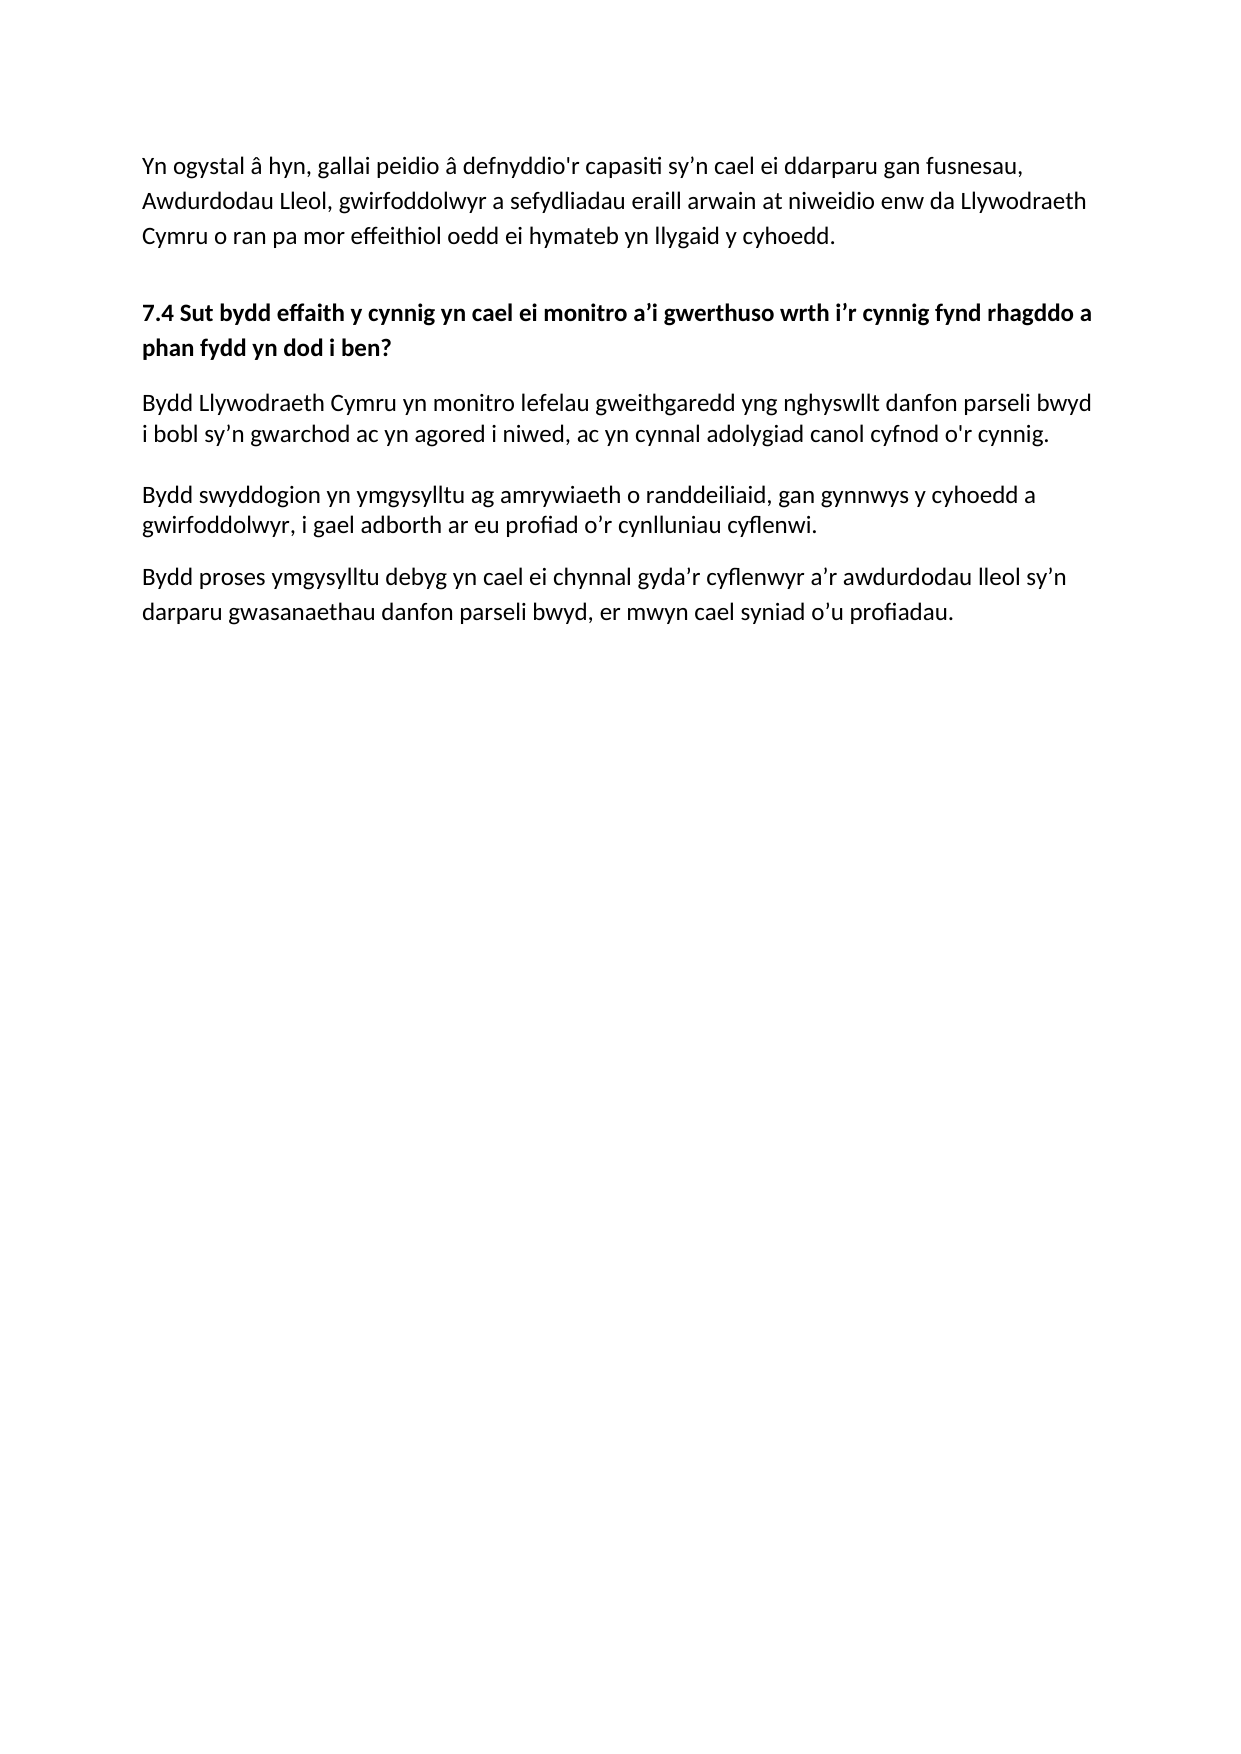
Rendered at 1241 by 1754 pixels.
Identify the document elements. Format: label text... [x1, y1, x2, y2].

text Bydd swyddogion yn ymgysylltu ag amrywiaeth o randdeiliaid, gan gynnwys y cyhoedd a gwirfoddolwyr, i gael adborth ar eu profiad o’r cynlluniau cyflenwi. [142, 479, 1098, 540]
text Bydd Llywodraeth Cymru yn monitro lefelau gweithgaredd yng nghyswllt danfon parseli bwyd i bobl sy’n gwarchod ac yn agored i niwed, ac yn cynnal adolygiad canol cyfnod o'r cynnig. [142, 387, 1098, 448]
text Yn ogystal â hyn, gallai peidio â defnyddio'r capasiti sy’n cael ei ddarparu gan fusnesau, Awdurdodau Lleol, gwirfoddolwyr a sefydliadau eraill arwain at niweidio enw da Llywodraeth Cymru o ran pa mor effeithiol oedd ei hymateb yn llygaid y cyhoedd. [142, 150, 1098, 251]
text 7.4 Sut bydd effaith y cynnig yn cael ei monitro a’i gwerthuso wrth i’r cynnig fynd rhagddo a phan fydd yn dod i ben? [142, 297, 1098, 362]
text Bydd proses ymgysylltu debyg yn cael ei chynnal gyda’r cyflenwyr a’r awdurdodau lleol sy’n darparu gwasanaethau danfon parseli bwyd, er mwyn cael syniad o’u profiadau. [142, 561, 1098, 626]
